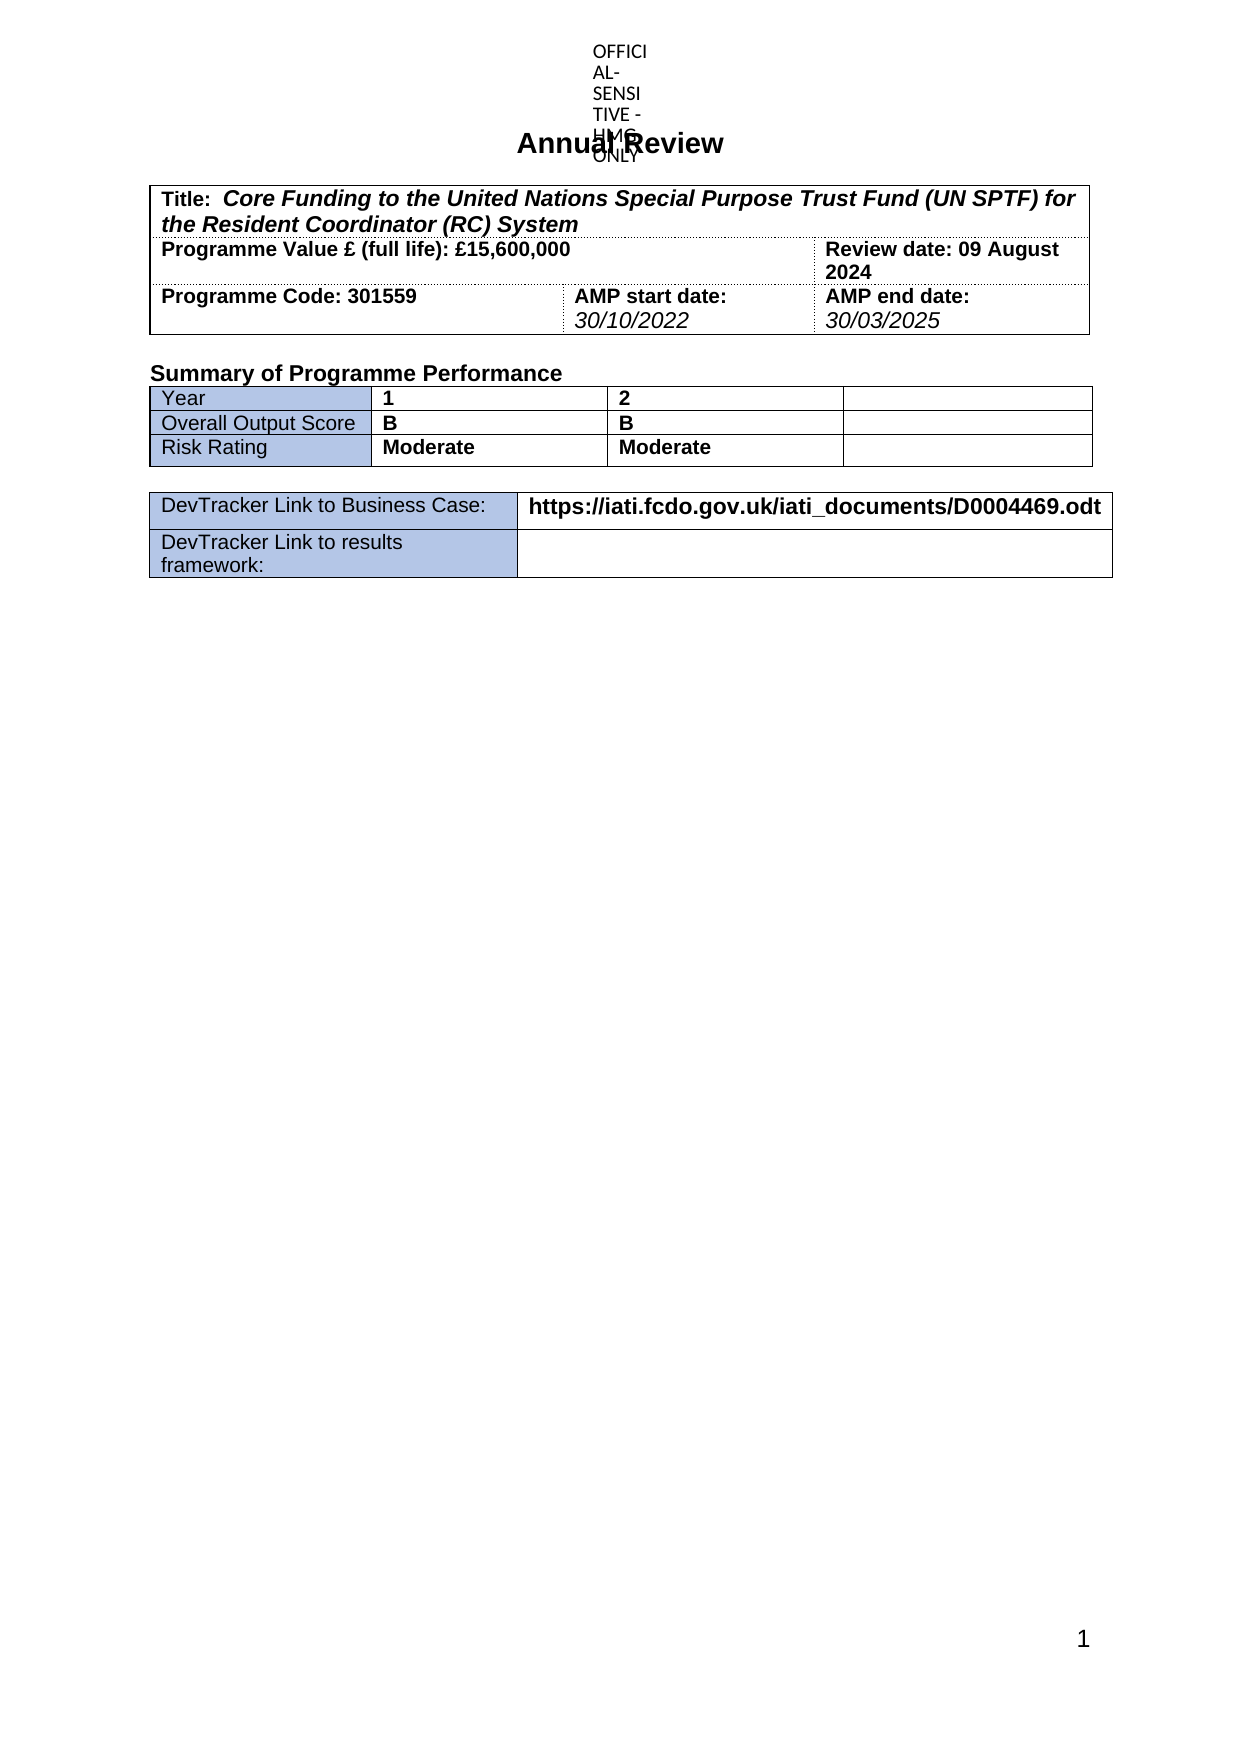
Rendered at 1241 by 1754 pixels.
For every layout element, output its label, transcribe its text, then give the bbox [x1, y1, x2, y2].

table_cell AMP start date: 30/10/2022 [563, 284, 814, 333]
table_cell [844, 411, 1092, 434]
table_cell Moderate [372, 435, 607, 466]
table_cell AMP end date: 30/03/2025 [814, 284, 1089, 333]
table_cell DevTracker Link to results framework: [150, 530, 517, 577]
table_header Title: Core Funding to the United Nations Special Purpose Trust Fund (UN SPTF) for the Resident Coordinator (RC) System [151, 186, 1089, 237]
table_cell Moderate [608, 435, 843, 466]
table_header [844, 387, 1092, 410]
table_header 2 [608, 387, 843, 410]
table_cell Review date: 09 August 2024 [814, 237, 1089, 284]
table_cell B [608, 411, 843, 434]
table_header DevTracker Link to Business Case: [150, 493, 517, 529]
table_header https://iati.fcdo.gov.uk/iati_documents/D0004469.odt [518, 493, 1112, 529]
table_cell [844, 435, 1092, 466]
subtitle Annual Review [150, 127, 1090, 159]
table_header 1 [372, 387, 607, 410]
table_cell [518, 530, 1112, 577]
table_cell Overall Output Score [151, 411, 371, 434]
table_cell Programme Code: 301559 [151, 284, 563, 333]
table_cell Risk Rating [151, 435, 371, 466]
text Summary of Programme Performance [150, 360, 1090, 386]
table_cell Programme Value £ (full life): £15,600,000 [151, 237, 814, 284]
table_header Year [151, 387, 371, 410]
table_cell B [372, 411, 607, 434]
